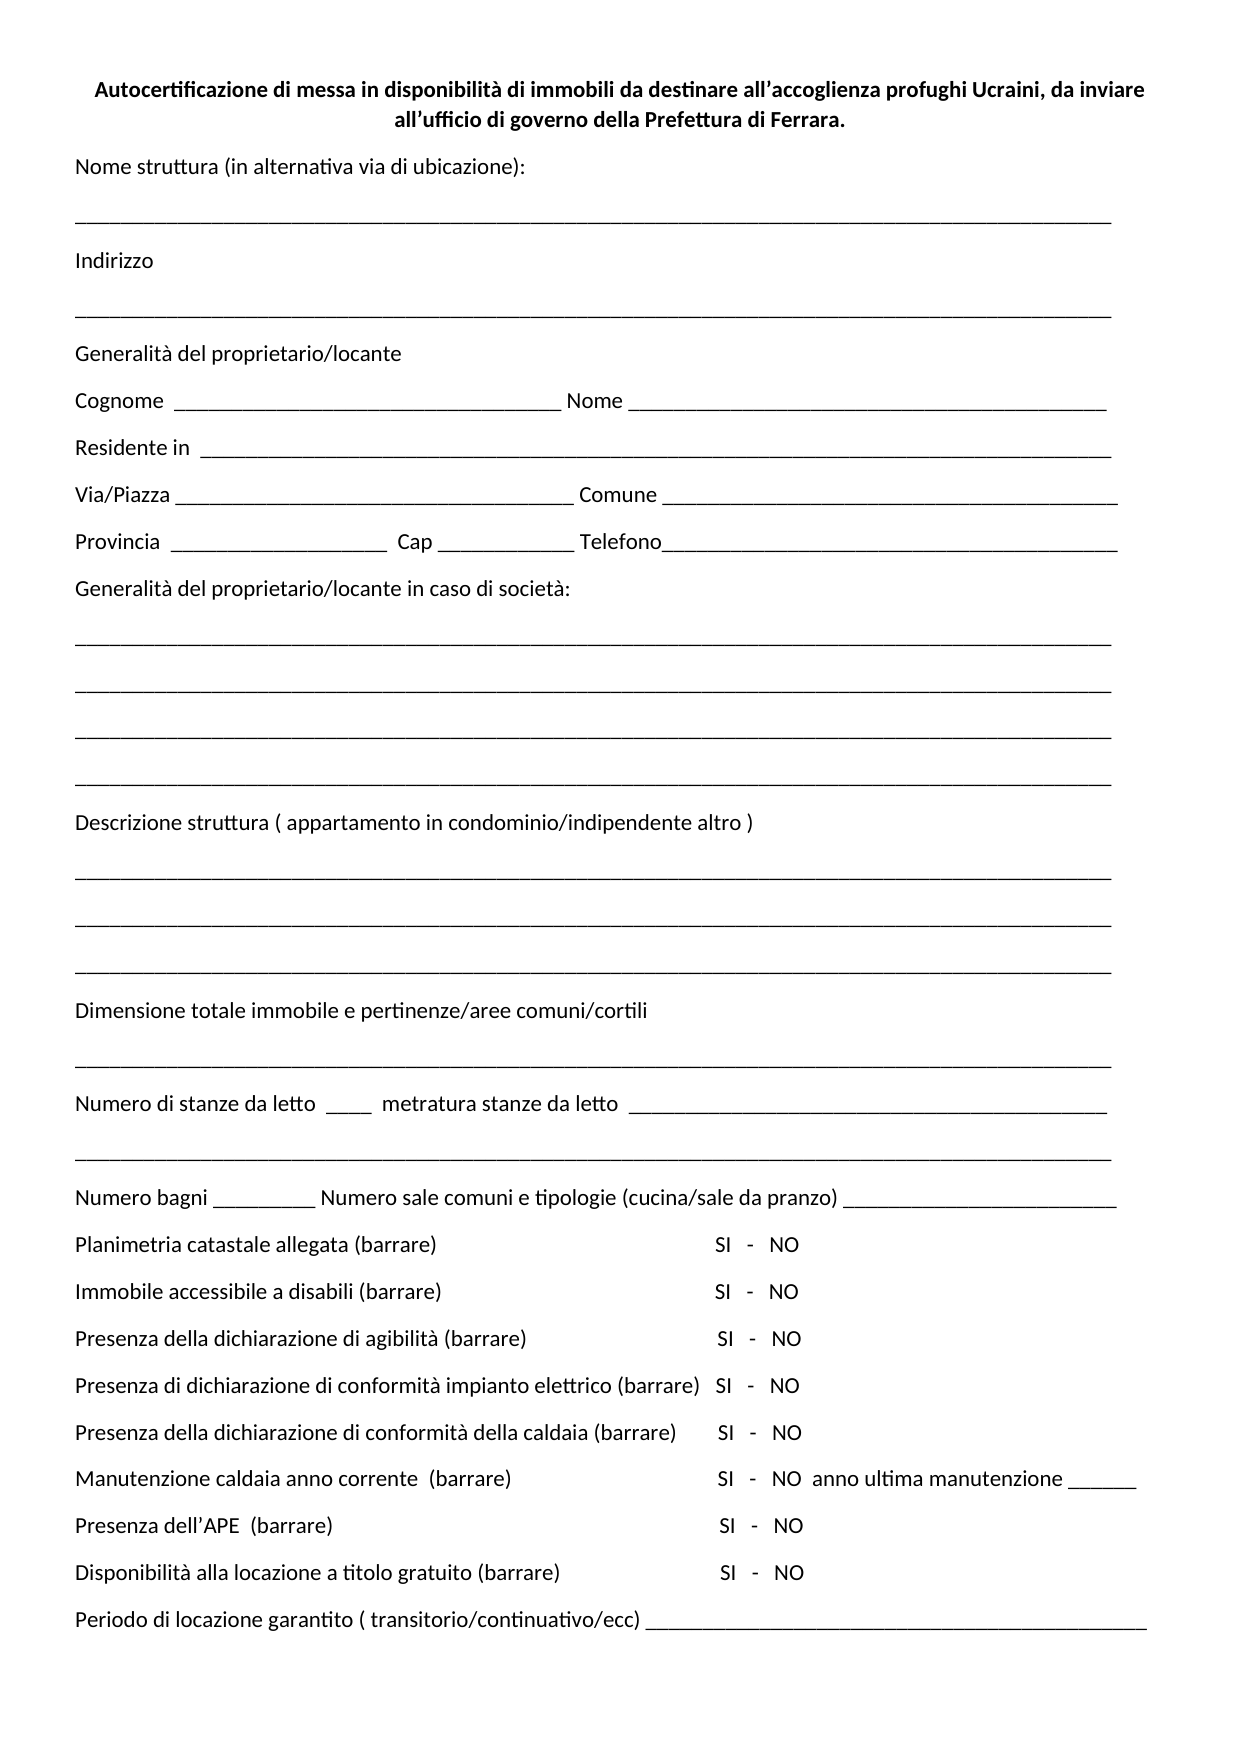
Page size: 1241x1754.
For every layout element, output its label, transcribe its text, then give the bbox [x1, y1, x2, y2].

text ___________________________________________________________________________________________ [75, 902, 1165, 930]
text Via/Piazza ___________________________________ Comune ________________________________________ [75, 480, 1165, 508]
text Residente in ________________________________________________________________________________ [75, 433, 1165, 461]
text ___________________________________________________________________________________________ [75, 199, 1165, 227]
text Presenza dell’APE (barrare) SI - NO [75, 1511, 1165, 1539]
text Descrizione struttura ( appartamento in condominio/indipendente altro ) [75, 808, 1165, 836]
text Cognome __________________________________ Nome __________________________________________ [75, 386, 1165, 414]
text Presenza della dichiarazione di agibilità (barrare) SI - NO [75, 1324, 1165, 1352]
text Immobile accessibile a disabili (barrare) SI - NO [75, 1277, 1165, 1305]
text Numero di stanze da letto ____ metratura stanze da letto __________________________________________ [75, 1089, 1165, 1118]
text Provincia ___________________ Cap ____________ Telefono________________________________________ [75, 527, 1165, 555]
text ___________________________________________________________________________________________ [75, 293, 1165, 321]
text Periodo di locazione garantito ( transitorio/continuativo/ecc) ____________________________________________ [75, 1605, 1165, 1633]
text ___________________________________________________________________________________________ [75, 621, 1165, 649]
text Presenza della dichiarazione di conformità della caldaia (barrare) SI - NO [75, 1418, 1165, 1446]
text ___________________________________________________________________________________________ [75, 761, 1165, 789]
text Presenza di dichiarazione di conformità impianto elettrico (barrare) SI - NO [75, 1371, 1165, 1399]
text Dimensione totale immobile e pertinenze/aree comuni/cortili [75, 996, 1165, 1024]
text Generalità del proprietario/locante [75, 339, 1165, 368]
text ___________________________________________________________________________________________ [75, 855, 1165, 883]
text Manutenzione caldaia anno corrente (barrare) SI - NO anno ultima manutenzione ______ [75, 1464, 1165, 1493]
text ___________________________________________________________________________________________ [75, 668, 1165, 696]
text Numero bagni _________ Numero sale comuni e tipologie (cucina/sale da pranzo) ________________________ [75, 1183, 1165, 1211]
text Planimetria catastale allegata (barrare) SI - NO [75, 1230, 1165, 1258]
text Autocertificazione di messa in disponibilità di immobili da destinare all’accoglienza profughi Ucraini, da inviare all’ufficio di governo della Prefettura di Ferrara. [75, 75, 1165, 133]
text ___________________________________________________________________________________________ [75, 1043, 1165, 1071]
text Nome struttura (in alternativa via di ubicazione): [75, 152, 1165, 180]
text ___________________________________________________________________________________________ [75, 949, 1165, 977]
text ___________________________________________________________________________________________ [75, 714, 1165, 743]
text Indirizzo [75, 246, 1165, 274]
text ___________________________________________________________________________________________ [75, 1136, 1165, 1164]
text Generalità del proprietario/locante in caso di società: [75, 574, 1165, 602]
text Disponibilità alla locazione a titolo gratuito (barrare) SI - NO [75, 1558, 1165, 1586]
